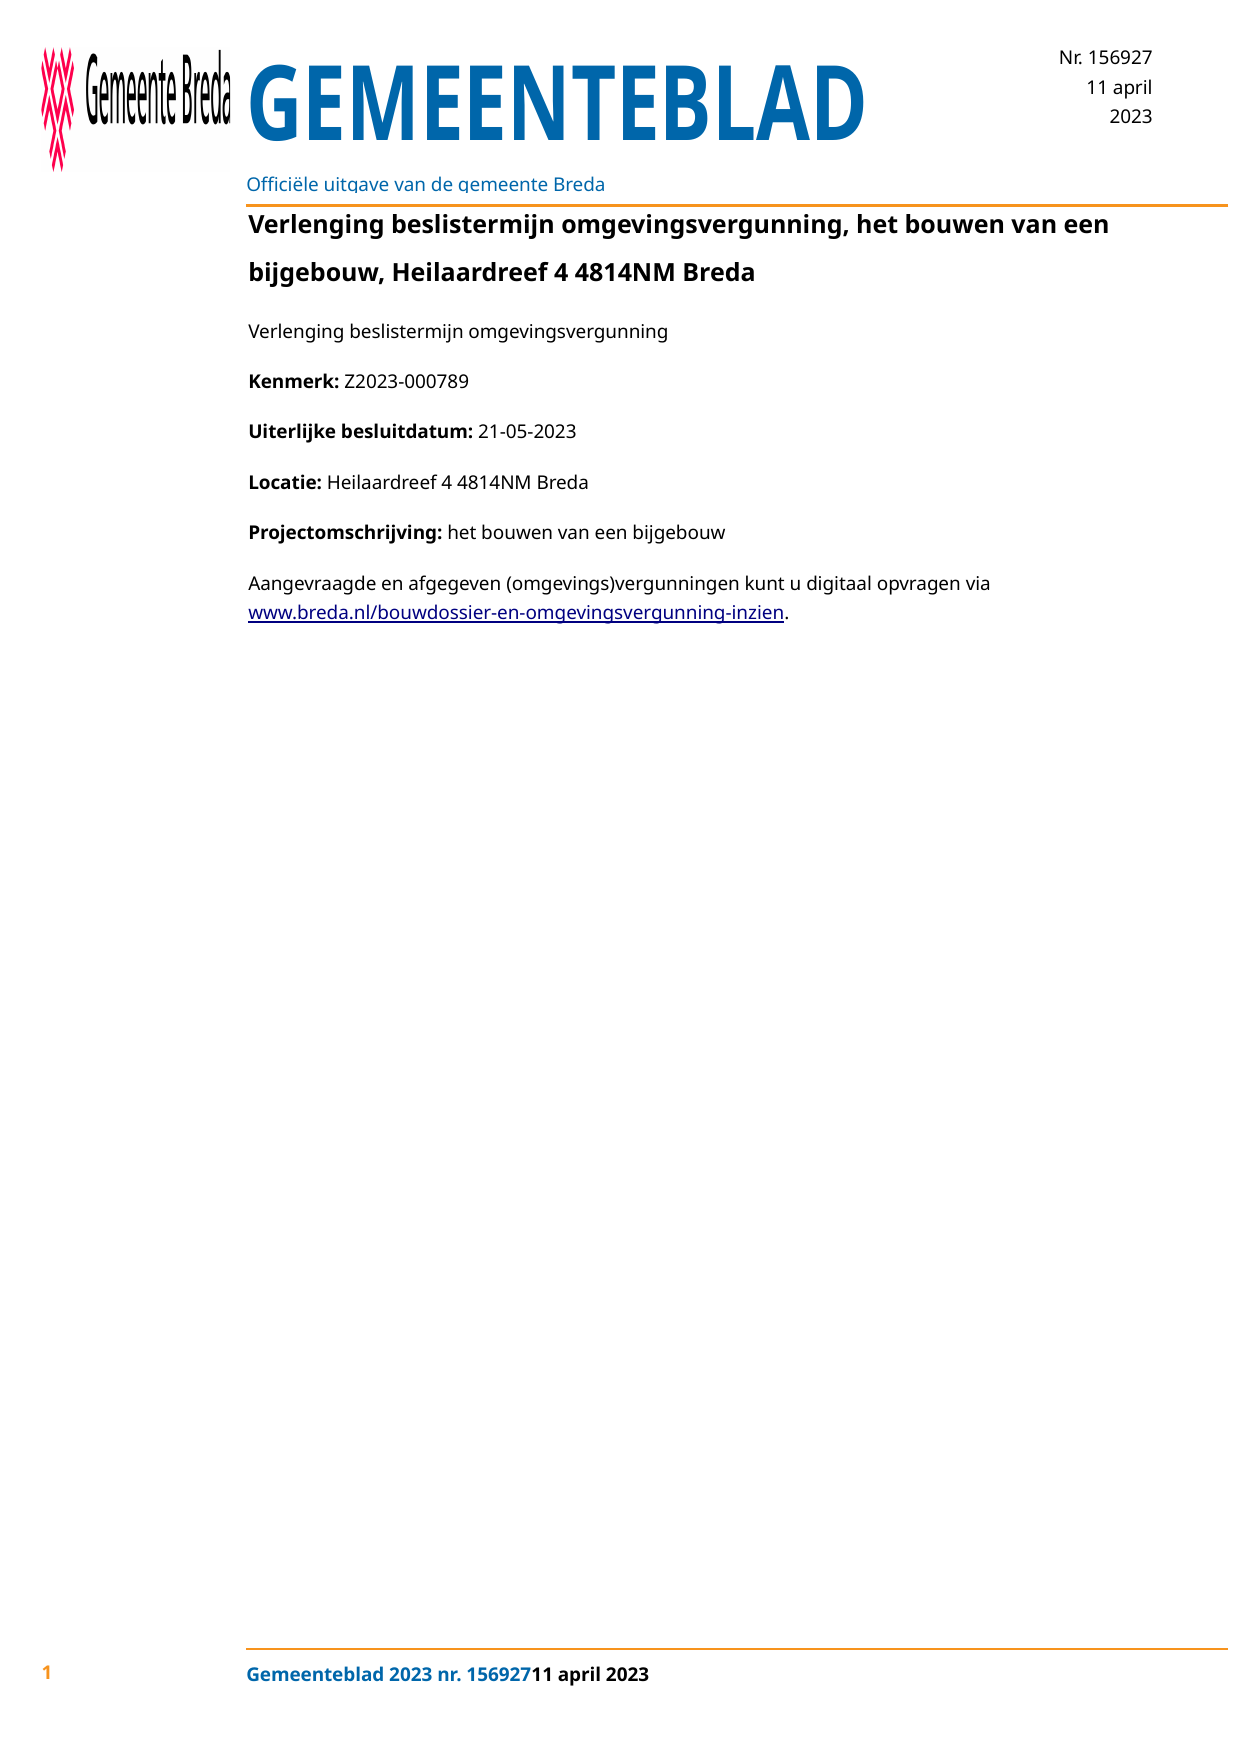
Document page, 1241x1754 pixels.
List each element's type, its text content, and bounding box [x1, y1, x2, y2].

text Uiterlijke besluitdatum: 21-05-2023 [248, 419, 1152, 444]
text Verlenging beslistermijn omgevingsvergunning [248, 318, 1152, 344]
text Kenmerk: Z2023-000789 [248, 368, 1152, 394]
text Projectomschrijving: het bouwen van een bijgebouw [248, 519, 1152, 545]
text Verlenging beslistermijn omgevingsvergunning, het bouwen van een bijgebouw, Heilaardreef 4 4814NM Breda [248, 207, 1152, 288]
text Locatie: Heilaardreef 4 4814NM Breda [248, 469, 1152, 495]
text Aangevraagde en afgegeven (omgevings)vergunningen kunt u digitaal opvragen via www.breda.nl/bouwdossier-en-omgevingsvergunning-inzien. [248, 570, 1152, 625]
picture [41, 47, 231, 172]
